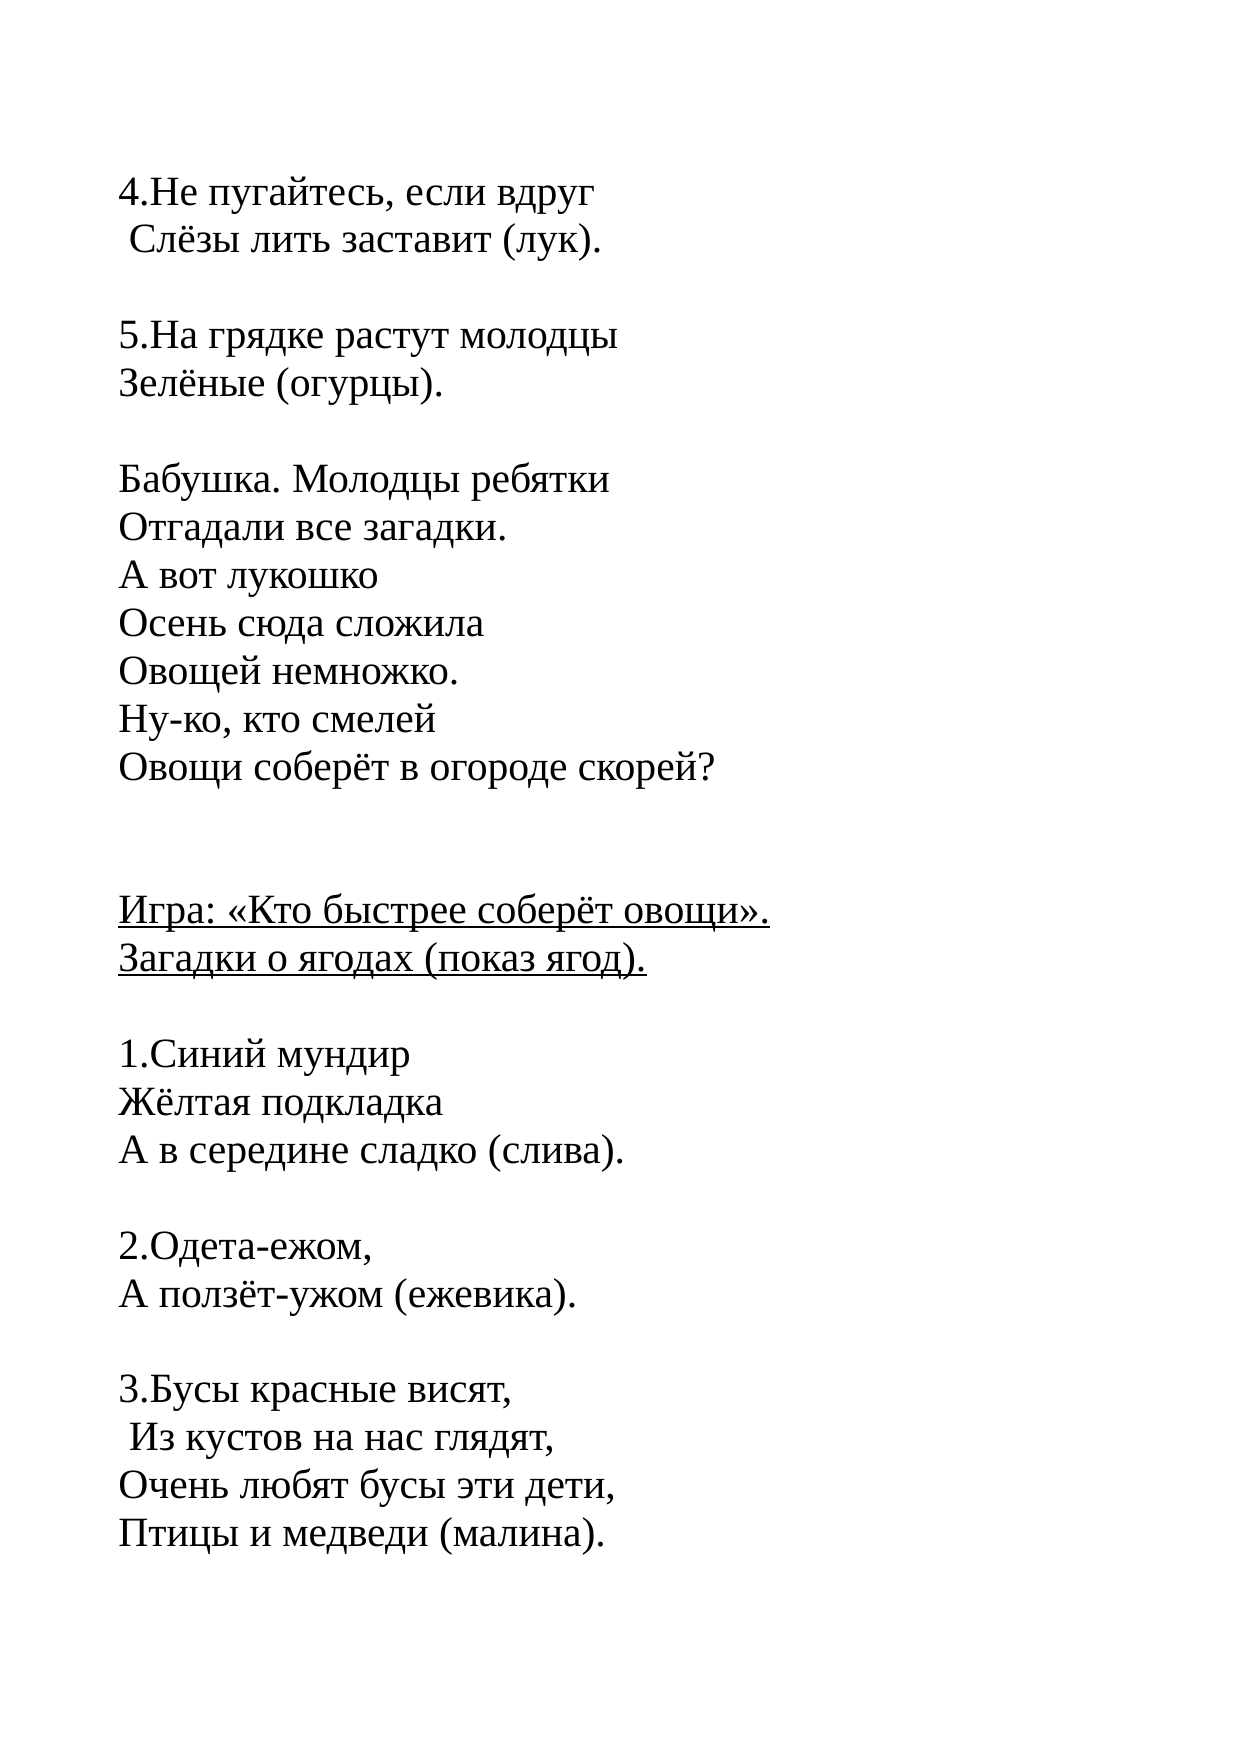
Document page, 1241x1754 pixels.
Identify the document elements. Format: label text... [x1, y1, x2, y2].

text Овощей немножко. [118, 645, 1122, 693]
text А в середине сладко (слива). [118, 1124, 1122, 1172]
text Птицы и медведи (малина). [118, 1508, 1122, 1556]
text Ну-ко, кто смелей [118, 693, 1122, 741]
text Овощи соберёт в огороде скорей? [118, 741, 1122, 789]
text Жёлтая подкладка [118, 1076, 1122, 1124]
text Зелёные (огурцы). [118, 358, 1122, 406]
text Отгадали все загадки. [118, 501, 1122, 549]
text А вот лукошко [118, 549, 1122, 597]
text 4.Не пугайтесь, если вдруг [118, 166, 1122, 214]
text Из кустов на нас глядят, [118, 1412, 1122, 1460]
text Слёзы лить заставит (лук). [118, 214, 1122, 262]
text 2.Одета-ежом, [118, 1220, 1122, 1268]
text Осень сюда сложила [118, 597, 1122, 645]
text А ползёт-ужом (ежевика). [118, 1268, 1122, 1316]
text Игра: «Кто быстрее соберёт овощи». [118, 885, 1122, 933]
text 5.На грядке растут молодцы [118, 310, 1122, 358]
text Бабушка. Молодцы ребятки [118, 453, 1122, 501]
text 1.Синий мундир [118, 1028, 1122, 1076]
text 3.Бусы красные висят, [118, 1364, 1122, 1412]
text Очень любят бусы эти дети, [118, 1460, 1122, 1508]
text Загадки о ягодах (показ ягод). [118, 933, 1122, 981]
